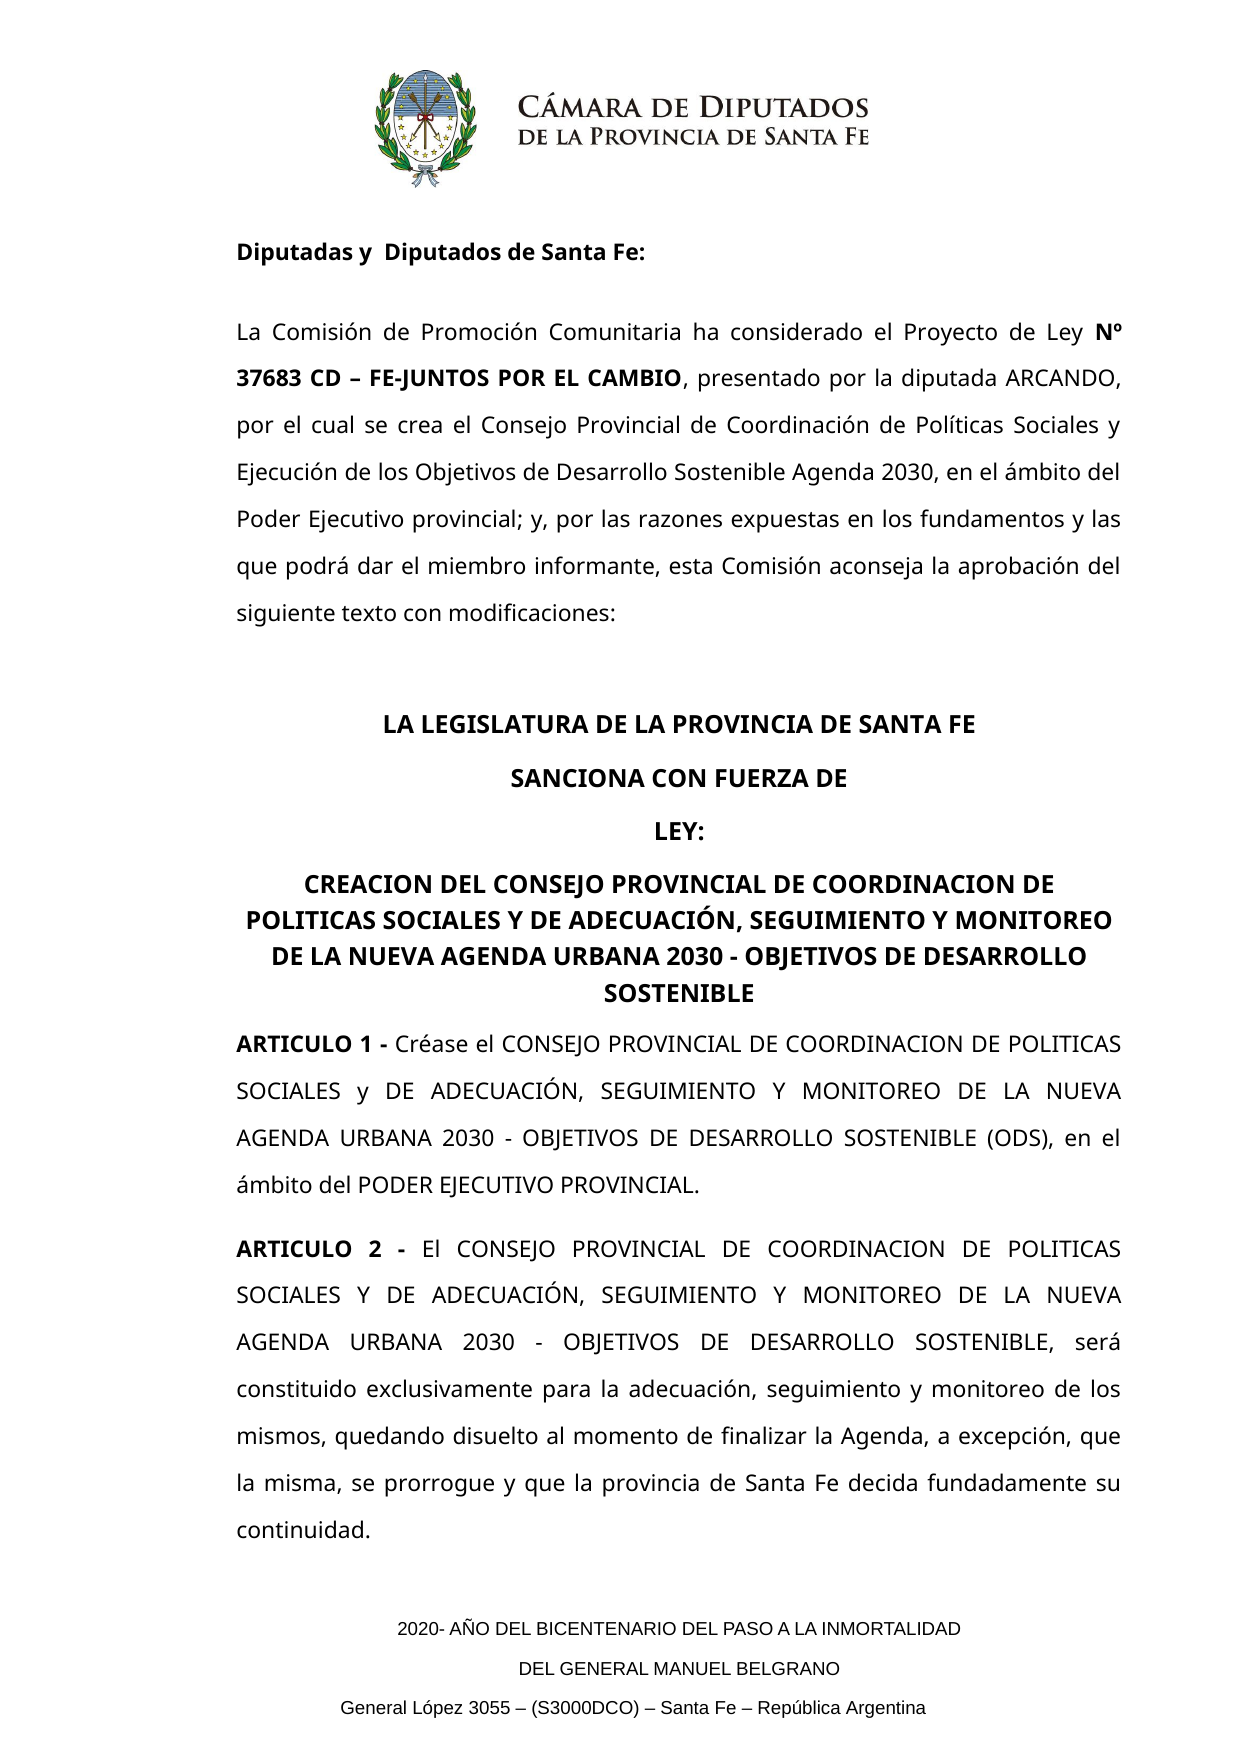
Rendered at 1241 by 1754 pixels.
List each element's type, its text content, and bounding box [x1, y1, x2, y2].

text La Comisión de Promoción Comunitaria ha considerado el Proyecto de Ley Nº 37683 CD – FE-JUNTOS POR EL CAMBIO, presentado por la diputada ARCANDO, por el cual se crea el Consejo Provincial de Coordinación de Políticas Sociales y Ejecución de los Objetivos de Desarrollo Sostenible Agenda 2030, en el ámbito del Poder Ejecutivo provincial; y, por las razones expuestas en los fundamentos y las que podrá dar el miembro informante, esta Comisión aconseja la aprobación del siguiente texto con modificaciones: [236, 316, 1122, 628]
text LA LEGISLATURA DE LA PROVINCIA DE SANTA FE [236, 707, 1122, 741]
text CREACION DEL CONSEJO PROVINCIAL DE COORDINACION DE POLITICAS SOCIALES Y DE ADECUACIÓN, SEGUIMIENTO Y MONITOREO DE LA NUEVA AGENDA URBANA 2030 - OBJETIVOS DE DESARROLLO SOSTENIBLE [236, 866, 1122, 1009]
picture [374, 70, 869, 192]
text Diputadas y Diputados de Santa Fe: [236, 236, 1122, 267]
text ARTICULO 1 - Créase el CONSEJO PROVINCIAL DE COORDINACION DE POLITICAS SOCIALES y DE ADECUACIÓN, SEGUIMIENTO Y MONITOREO DE LA NUEVA AGENDA URBANA 2030 - OBJETIVOS DE DESARROLLO SOSTENIBLE (ODS), en el ámbito del PODER EJECUTIVO PROVINCIAL. [236, 1028, 1122, 1200]
text SANCIONA CON FUERZA DE [236, 760, 1122, 794]
text ARTICULO 2 - El CONSEJO PROVINCIAL DE COORDINACION DE POLITICAS SOCIALES Y DE ADECUACIÓN, SEGUIMIENTO Y MONITOREO DE LA NUEVA AGENDA URBANA 2030 - OBJETIVOS DE DESARROLLO SOSTENIBLE, será constituido exclusivamente para la adecuación, seguimiento y monitoreo de los mismos, quedando disuelto al momento de finalizar la Agenda, a excepción, que la misma, se prorrogue y que la provincia de Santa Fe decida fundadamente su continuidad. [236, 1232, 1122, 1545]
text LEY: [236, 813, 1122, 847]
